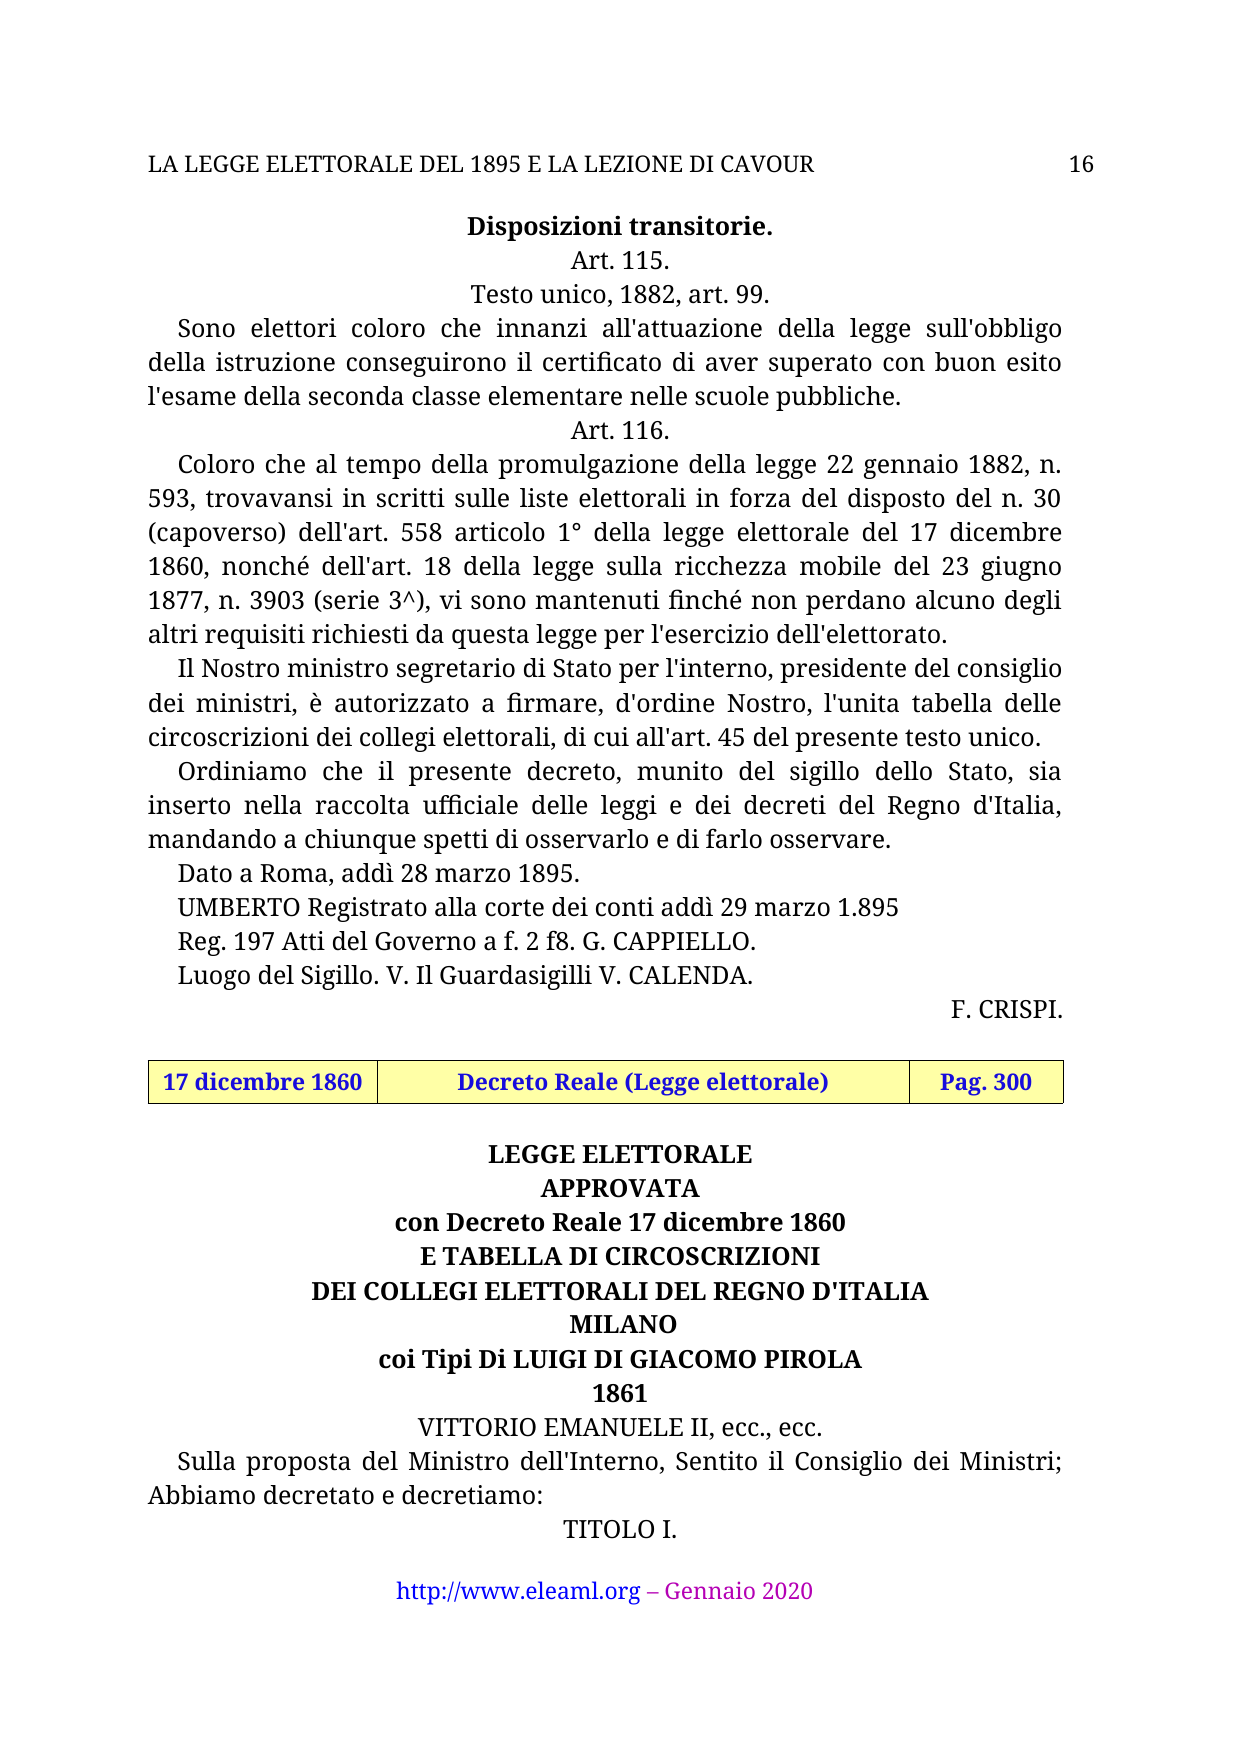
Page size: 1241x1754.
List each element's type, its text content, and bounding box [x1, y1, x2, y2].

text APPROVATA [148, 1171, 1063, 1205]
text Luogo del Sigillo. V. Il Guardasigilli V. CALENDA. [148, 958, 1063, 992]
text MILANO [148, 1307, 1063, 1341]
text con Decreto Reale 17 dicembre 1860 [148, 1205, 1063, 1239]
text 1861 [148, 1375, 1063, 1409]
text Sono elettori coloro che innanzi all'attuazione della legge sull'obbligo della istruzione conseguirono il certificato di aver superato con buon esito l'esame della seconda classe elementare nelle scuole pubbliche. [148, 311, 1063, 413]
text F. CRISPI. [148, 992, 1063, 1026]
text VITTORIO EMANUELE II, ecc., ecc. [148, 1409, 1063, 1443]
text Dato a Roma, addì 28 marzo 1895. [148, 856, 1063, 889]
text Sulla proposta del Ministro dell'Interno, Sentito il Consiglio dei Ministri; Abbiamo decretato e decretiamo: [148, 1443, 1063, 1512]
text Coloro che al tempo della promulgazione della legge 22 gennaio 1882, n. 593, trovavansi in scritti sulle liste elettorali in forza del disposto del n. 30 (capoverso) dell'art. 558 articolo 1° della legge elettorale del 17 dicembre 1860, nonché dell'art. 18 della legge sulla ricchezza mobile del 23 giugno 1877, n. 3903 (serie 3^), vi sono mantenuti finché non perdano alcuno degli altri requisiti richiesti da questa legge per l'esercizio dell'elettorato. [148, 447, 1063, 651]
text Art. 115. [148, 242, 1063, 276]
text Reg. 197 Atti del Governo a f. 2 f8. G. CAPPIELLO. [148, 924, 1063, 958]
table_header Decreto Reale (Legge elettorale) [378, 1061, 909, 1103]
text TITOLO I. [148, 1512, 1063, 1546]
text Disposizioni transitorie. [148, 208, 1063, 242]
table_header Pag. 300 [910, 1061, 1063, 1103]
text Ordiniamo che il presente decreto, munito del sigillo dello Stato, sia inserto nella raccolta ufficiale delle leggi e dei decreti del Regno d'Italia, mandando a chiunque spetti di osservarlo e di farlo osservare. [148, 753, 1063, 856]
text E TABELLA DI CIRCOSCRIZIONI [148, 1239, 1063, 1273]
text Art. 116. [148, 413, 1063, 447]
text DEI COLLEGI ELETTORALI DEL REGNO D'ITALIA [148, 1273, 1063, 1307]
text Testo unico, 1882, art. 99. [148, 276, 1063, 311]
table_header 17 dicembre 1860 [149, 1061, 377, 1103]
text LEGGE ELETTORALE [148, 1137, 1063, 1171]
text coi Tipi Di LUIGI DI GIACOMO PIROLA [148, 1341, 1063, 1375]
text Il Nostro ministro segretario di Stato per l'interno, presidente del consiglio dei ministri, è autorizzato a firmare, d'ordine Nostro, l'unita tabella delle circoscrizioni dei collegi elettorali, di cui all'art. 45 del presente testo unico. [148, 651, 1063, 753]
text UMBERTO Registrato alla corte dei conti addì 29 marzo 1.895 [148, 889, 1063, 924]
